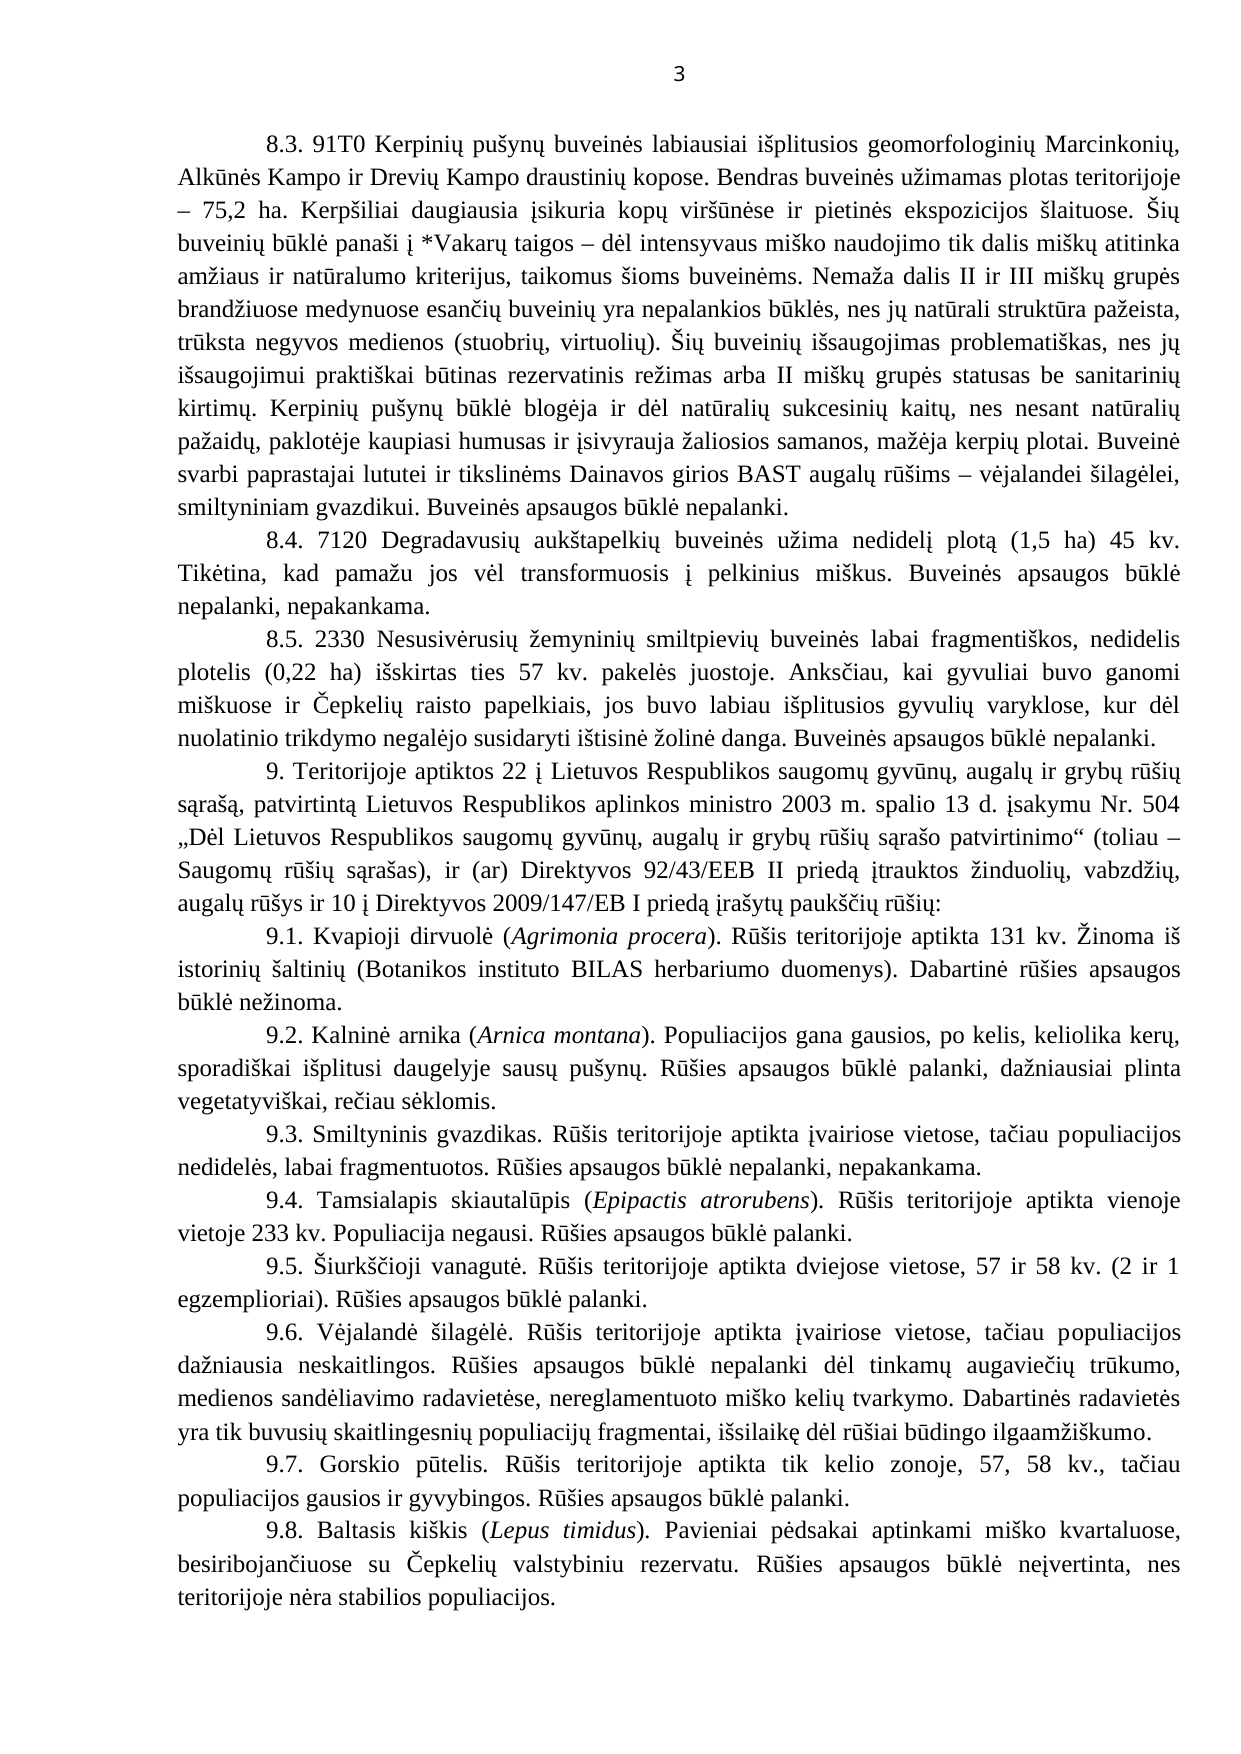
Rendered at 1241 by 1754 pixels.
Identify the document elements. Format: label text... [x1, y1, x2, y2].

text 8.5. 2330 Nesusivėrusių žemyninių smiltpievių buveinės labai fragmentiškos, nedidelis plotelis (0,22 ha) išskirtas ties 57 kv. pakelės juostoje. Anksčiau, kai gyvuliai buvo ganomi miškuose ir Čepkelių raisto papelkiais, jos buvo labiau išplitusios gyvulių varyklose, kur dėl nuolatinio trikdymo negalėjo susidaryti ištisinė žolinė danga. Buveinės apsaugos būklė nepalanki. [177, 624, 1181, 752]
text 9.1. Kvapioji dirvuolė (Agrimonia procera). Rūšis teritorijoje aptikta 131 kv. Žinoma iš istorinių šaltinių (Botanikos instituto BILAS herbariumo duomenys). Dabartinė rūšies apsaugos būklė nežinoma. [177, 921, 1181, 1016]
text 9.7. Gorskio pūtelis. Rūšis teritorijoje aptikta tik kelio zonoje, 57, 58 kv., tačiau populiacijos gausios ir gyvybingos. Rūšies apsaugos būklė palanki. [177, 1449, 1181, 1511]
text 8.4. 7120 Degradavusių aukštapelkių buveinės užima nedidelį plotą (1,5 ha) 45 kv. Tikėtina, kad pamažu jos vėl transformuosis į pelkinius miškus. Buveinės apsaugos būklė nepalanki, nepakankama. [177, 525, 1181, 620]
text 9.2. Kalninė arnika (Arnica montana). Populiacijos gana gausios, po kelis, keliolika kerų, sporadiškai išplitusi daugelyje sausų pušynų. Rūšies apsaugos būklė palanki, dažniausiai plinta vegetatyviškai, rečiau sėklomis. [177, 1020, 1181, 1115]
text 9.6. Vėjalandė šilagėlė. Rūšis teritorijoje aptikta įvairiose vietose, tačiau populiacijos dažniausia neskaitlingos. Rūšies apsaugos būklė nepalanki dėl tinkamų augaviečių trūkumo, medienos sandėliavimo radavietėse, nereglamentuoto miško kelių tvarkymo. Dabartinės radavietės yra tik buvusių skaitlingesnių populiacijų fragmentai, išsilaikę dėl rūšiai būdingo ilgaamžiškumo. [177, 1317, 1181, 1445]
text 8.3. 91T0 Kerpinių pušynų buveinės labiausiai išplitusios geomorfologinių Marcinkonių, Alkūnės Kampo ir Drevių Kampo draustinių kopose. Bendras buveinės užimamas plotas teritorijoje – 75,2 ha. Kerpšiliai daugiausia įsikuria kopų viršūnėse ir pietinės ekspozicijos šlaituose. Šių buveinių būklė panaši į *Vakarų taigos – dėl intensyvaus miško naudojimo tik dalis miškų atitinka amžiaus ir natūralumo kriterijus, taikomus šioms buveinėms. Nemaža dalis II ir III miškų grupės brandžiuose medynuose esančių buveinių yra nepalankios būklės, nes jų natūrali struktūra pažeista, trūksta negyvos medienos (stuobrių, virtuolių). Šių buveinių išsaugojimas problematiškas, nes jų išsaugojimui praktiškai būtinas rezervatinis režimas arba II miškų grupės statusas be sanitarinių kirtimų. Kerpinių pušynų būklė blogėja ir dėl natūralių sukcesinių kaitų, nes nesant natūralių pažaidų, paklotėje kaupiasi humusas ir įsivyrauja žaliosios samanos, mažėja kerpių plotai. Buveinė svarbi paprastajai lututei ir tikslinėms Dainavos girios BAST augalų rūšims – vėjalandei šilagėlei, smiltyniniam gvazdikui. Buveinės apsaugos būklė nepalanki. [177, 129, 1181, 521]
text 9.3. Smiltyninis gvazdikas. Rūšis teritorijoje aptikta įvairiose vietose, tačiau populiacijos nedidelės, labai fragmentuotos. Rūšies apsaugos būklė nepalanki, nepakankama. [177, 1119, 1181, 1181]
text 9.5. Šiurkščioji vanagutė. Rūšis teritorijoje aptikta dviejose vietose, 57 ir 58 kv. (2 ir 1 egzemplioriai). Rūšies apsaugos būklė palanki. [177, 1251, 1181, 1313]
text 9.8. Baltasis kiškis (Lepus timidus). Pavieniai pėdsakai aptinkami miško kvartaluose, besiribojančiuose su Čepkelių valstybiniu rezervatu. Rūšies apsaugos būklė neįvertinta, nes teritorijoje nėra stabilios populiacijos. [177, 1516, 1181, 1610]
text 9.4. Tamsialapis skiautalūpis (Epipactis atrorubens). Rūšis teritorijoje aptikta vienoje vietoje 233 kv. Populiacija negausi. Rūšies apsaugos būklė palanki. [177, 1185, 1181, 1247]
text 9. Teritorijoje aptiktos 22 į Lietuvos Respublikos saugomų gyvūnų, augalų ir grybų rūšių sąrašą, patvirtintą Lietuvos Respublikos aplinkos ministro 2003 m. spalio 13 d. įsakymu Nr. 504 „Dėl Lietuvos Respublikos saugomų gyvūnų, augalų ir grybų rūšių sąrašo patvirtinimo“ (toliau – Saugomų rūšių sąrašas), ir (ar) Direktyvos 92/43/EEB II priedą įtrauktos žinduolių, vabzdžių, augalų rūšys ir 10 į Direktyvos 2009/147/EB I priedą įrašytų paukščių rūšių: [177, 756, 1181, 917]
